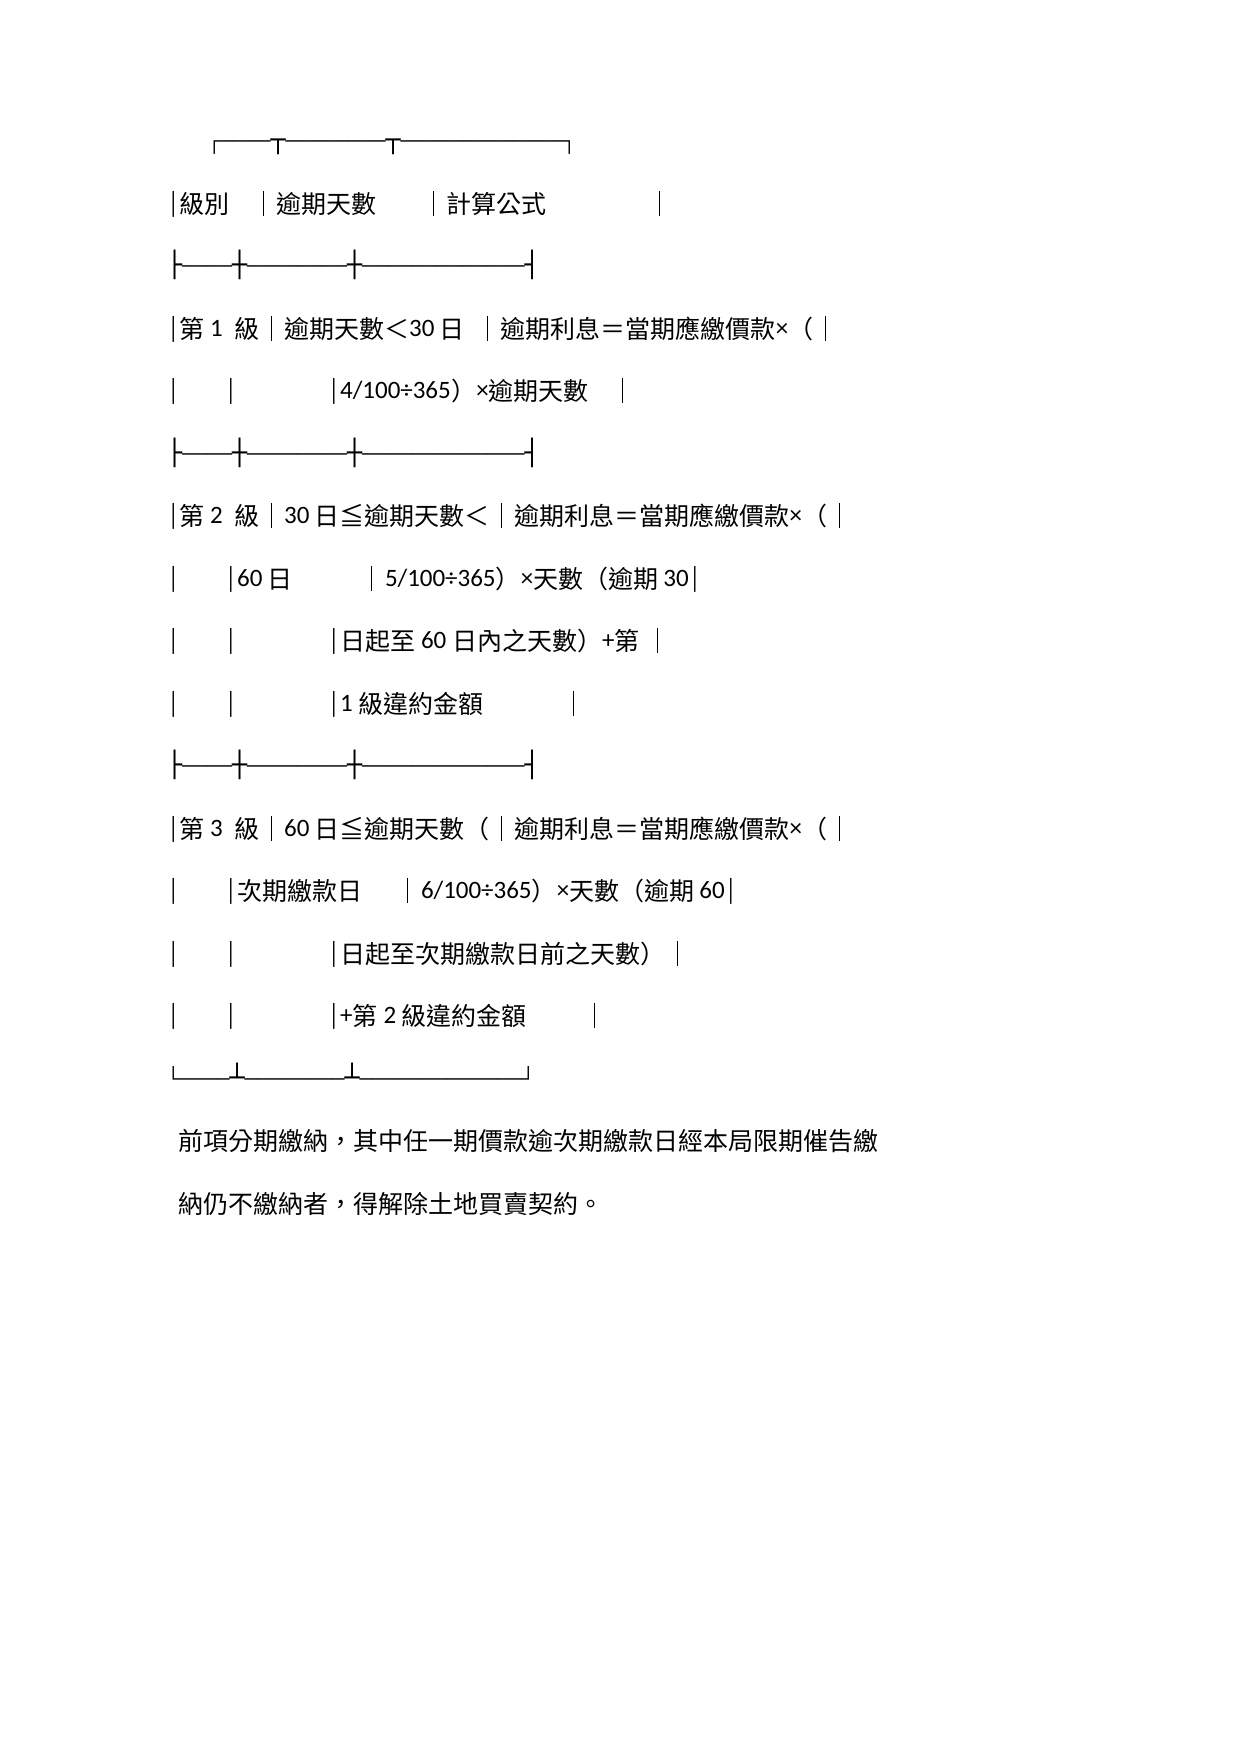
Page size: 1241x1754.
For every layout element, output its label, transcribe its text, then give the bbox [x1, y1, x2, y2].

text │第 1 級│逾期天數＜30日 │逾期利息＝當期應繳價款×（│ [133, 286, 1137, 348]
text │第 2 級│30日≦逾期天數＜│逾期利息＝當期應繳價款×（│ [133, 473, 1137, 536]
text │級別 │逾期天數 │計算公式 │ [133, 161, 1137, 223]
text ┌────┬────────┬─────────────┐ [133, 98, 1137, 161]
text │第 3 級│60日≦逾期天數（│逾期利息＝當期應繳價款×（│ [133, 786, 1137, 848]
text ├────┼────────┼─────────────┤ [133, 411, 1137, 473]
text │ │ │4/100÷365）×逾期天數 │ [133, 348, 1137, 411]
text │ │次期繳款日 │6/100÷365）×天數（逾期60│ [133, 848, 1137, 911]
text ├────┼────────┼─────────────┤ [133, 723, 1137, 786]
text └────┴────────┴─────────────┘ [133, 1036, 1137, 1098]
text │ │ │日起至 60 日內之天數）+第 │ [133, 598, 1137, 661]
text │ │ │日起至次期繳款日前之天數）│ [133, 911, 1137, 973]
text 納仍不繳納者，得解除土地買賣契約。 [133, 1161, 1137, 1223]
text │ │60日 │5/100÷365）×天數（逾期30│ [133, 536, 1137, 598]
text │ │ │+第 2 級違約金額 │ [133, 973, 1137, 1036]
text ├────┼────────┼─────────────┤ [133, 223, 1137, 286]
text │ │ │1 級違約金額 │ [133, 661, 1137, 723]
text 前項分期繳納，其中任一期價款逾次期繳款日經本局限期催告繳 [133, 1098, 1137, 1161]
